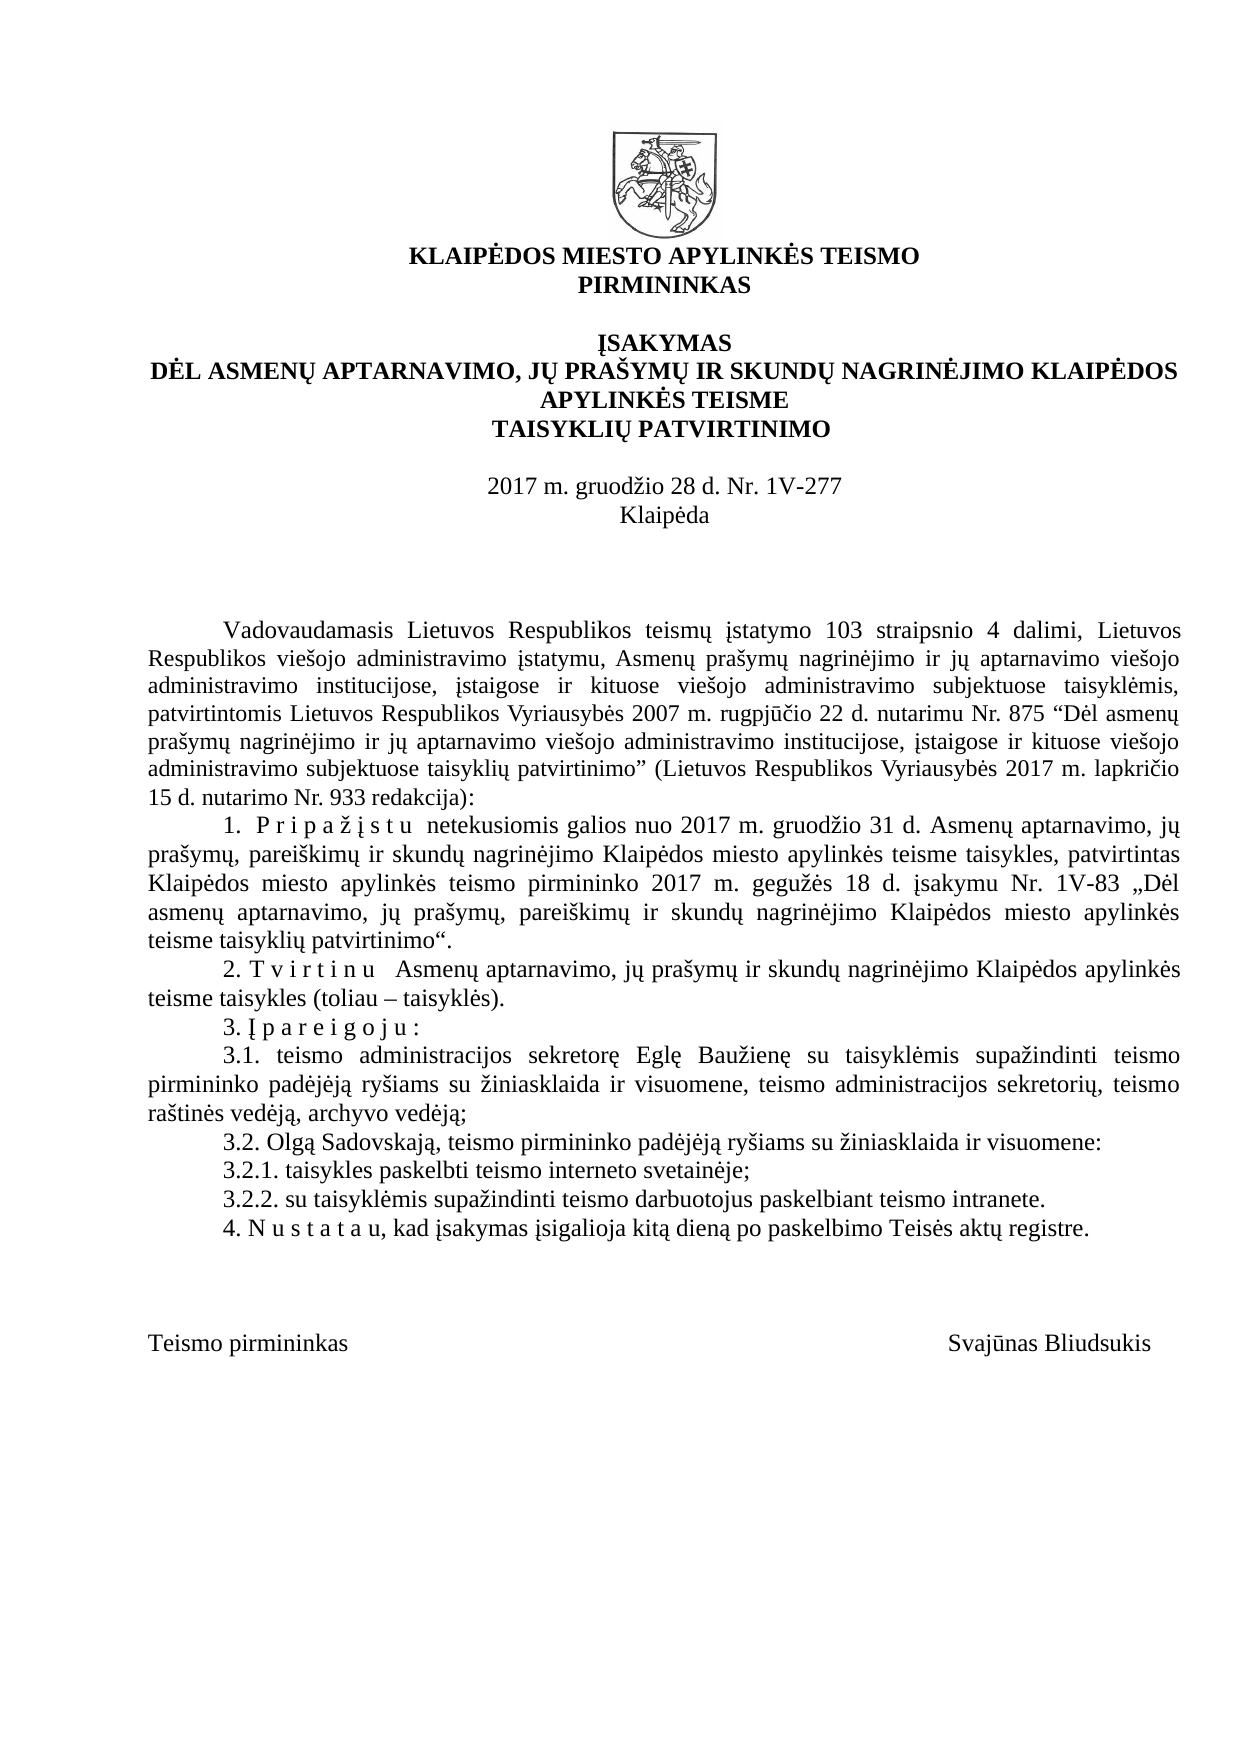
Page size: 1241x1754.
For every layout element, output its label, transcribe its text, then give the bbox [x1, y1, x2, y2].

text Teismo pirmininkas Svajūnas Bliudsukis [148, 1328, 1181, 1357]
text 3.2.1. taisykles paskelbti teismo interneto svetainėje; [148, 1156, 1181, 1184]
subtitle KLAIPĖDOS MIESTO APYLINKĖS TEISMO [148, 241, 1181, 270]
text ĮSAKYMAS [148, 328, 1181, 356]
text DĖL ASMENŲ APTARNAVIMO, JŲ PRAŠYMŲ IR SKUNDŲ NAGRINĖJIMO KLAIPĖDOS APYLINKĖS TEISME [148, 356, 1181, 414]
text 3.2. Olgą Sadovskają, teismo pirmininko padėjėją ryšiams su žiniasklaida ir visuomene: [148, 1127, 1181, 1156]
text 2017 m. gruodžio 28 d. Nr. 1V-277 [148, 471, 1181, 500]
text 3.2.2. su taisyklėmis supažindinti teismo darbuotojus paskelbiant teismo intranete. [148, 1184, 1181, 1213]
text 2. Tvirtinu Asmenų aptarnavimo, jų prašymų ir skundų nagrinėjimo Klaipėdos apylinkės teisme taisykles (toliau – taisyklės). [148, 954, 1181, 1012]
text Klaipėda [148, 500, 1181, 529]
text Vadovaudamasis Lietuvos Respublikos teismų įstatymo 103 straipsnio 4 dalimi, Lietuvos Respublikos viešojo administravimo įstatymu, Asmenų prašymų nagrinėjimo ir jų aptarnavimo viešojo administravimo institucijose, įstaigose ir kituose viešojo administravimo subjektuose taisyklėmis, patvirtintomis Lietuvos Respublikos Vyriausybės 2007 m. rugpjūčio 22 d. nutarimu Nr. 875 “Dėl asmenų prašymų nagrinėjimo ir jų aptarnavimo viešojo administravimo institucijose, įstaigose ir kituose viešojo administravimo subjektuose taisyklių patvirtinimo” (Lietuvos Respublikos Vyriausybės 2017 m. lapkričio 15 d. nutarimo Nr. 933 redakcija): [148, 615, 1181, 811]
text 3. Įpareigoju: [148, 1012, 1181, 1041]
text PIRMININKAS [148, 270, 1181, 299]
text 3.1. teismo administracijos sekretorę Eglę Baužienę su taisyklėmis supažindinti teismo pirmininko padėjėją ryšiams su žiniasklaida ir visuomene, teismo administracijos sekretorių, teismo raštinės vedėją, archyvo vedėją; [148, 1041, 1181, 1127]
text 1. Pripažįstu netekusiomis galios nuo 2017 m. gruodžio 31 d. Asmenų aptarnavimo, jų prašymų, pareiškimų ir skundų nagrinėjimo Klaipėdos miesto apylinkės teisme taisykles, patvirtintas Klaipėdos miesto apylinkės teismo pirmininko 2017 m. gegužės 18 d. įsakymu Nr. 1V-83 „Dėl asmenų aptarnavimo, jų prašymų, pareiškimų ir skundų nagrinėjimo Klaipėdos miesto apylinkės teisme taisyklių patvirtinimo“. [148, 811, 1181, 954]
text 4. Nustatau, kad įsakymas įsigalioja kitą dieną po paskelbimo Teisės aktų registre. [148, 1213, 1181, 1242]
text TAISYKLIŲ PATVIRTINIMO [148, 414, 1181, 443]
